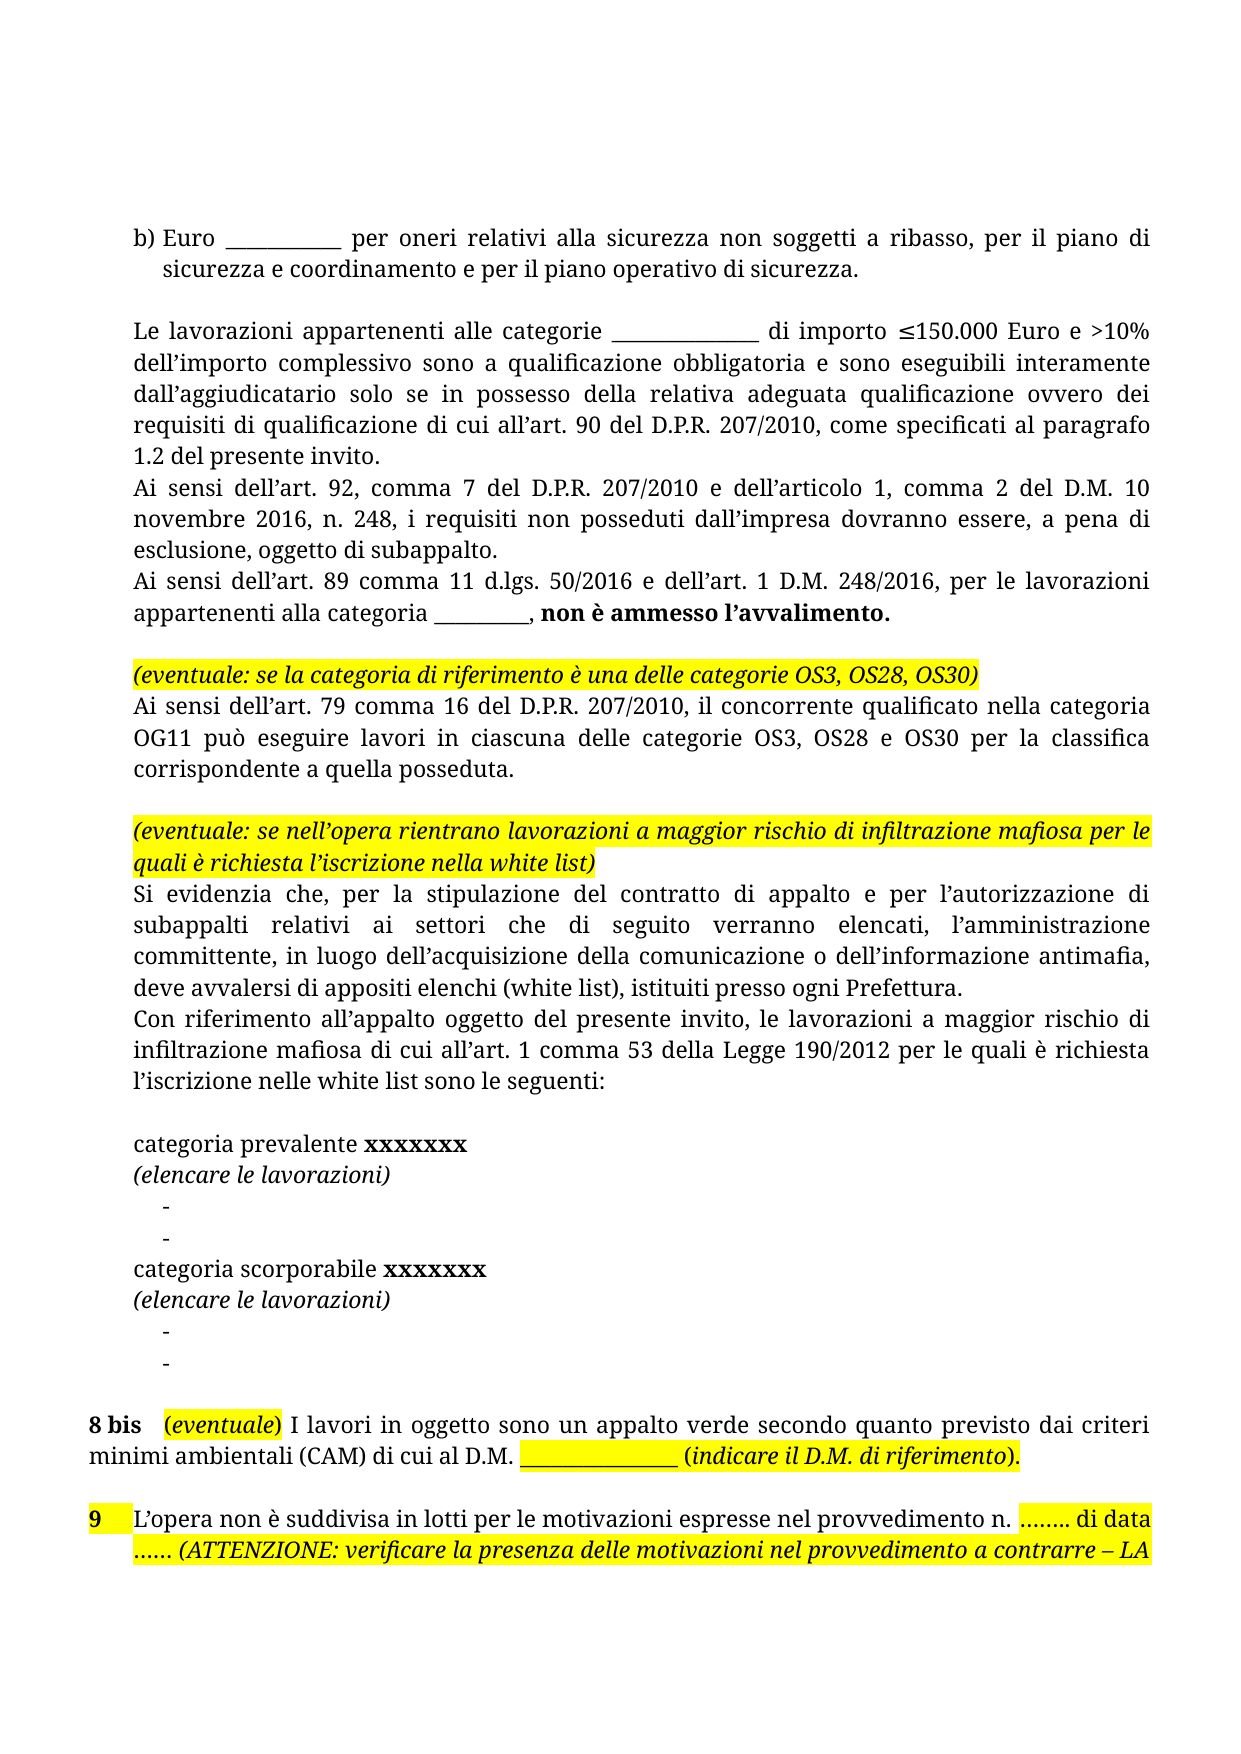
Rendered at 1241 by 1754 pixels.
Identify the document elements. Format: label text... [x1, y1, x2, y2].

text Le lavorazioni appartenenti alle categorie ______________ di importo ≤150.000 Euro e >10% dell’importo complessivo sono a qualificazione obbligatoria e sono eseguibili interamente dall’aggiudicatario solo se in possesso della relativa adeguata qualificazione ovvero dei requisiti di qualificazione di cui all’art. 90 del D.P.R. 207/2010, come specificati al paragrafo 1.2 del presente invito. [133, 315, 1152, 472]
text categoria scorporabile xxxxxxx [133, 1253, 1152, 1284]
text Ai sensi dell’art. 79 comma 16 del D.P.R. 207/2010, il concorrente qualificato nella categoria OG11 può eseguire lavori in ciascuna delle categorie OS3, OS28 e OS30 per la classifica corrispondente a quella posseduta. [133, 690, 1152, 784]
text 8 bis (eventuale) I lavori in oggetto sono un appalto verde secondo quanto previsto dai criteri minimi ambientali (CAM) di cui al D.M. _______________ (indicare il D.M. di riferimento). [89, 1409, 1152, 1472]
text - [74, 1222, 1152, 1253]
text Ai sensi dell’art. 89 comma 11 d.lgs. 50/2016 e dell’art. 1 D.M. 248/2016, per le lavorazioni appartenenti alla categoria _________, non è ammesso l’avvalimento. [133, 565, 1152, 628]
text (eventuale: se nell’opera rientrano lavorazioni a maggior rischio di infiltrazione mafiosa per le quali è richiesta l’iscrizione nella white list) [133, 815, 1152, 878]
text Ai sensi dell’art. 92, comma 7 del D.P.R. 207/2010 e dell’articolo 1, comma 2 del D.M. 10 novembre 2016, n. 248, i requisiti non posseduti dall’impresa dovranno essere, a pena di esclusione, oggetto di subappalto. [133, 472, 1152, 565]
text - [89, 1347, 1152, 1378]
list L’opera non è suddivisa in lotti per le motivazioni espresse nel provvedimento n. …….. di data …… (ATTENZIONE: verificare la presenza delle motivazioni nel provvedimento a contrarre – LA [89, 1503, 1152, 1565]
text Con riferimento all’appalto oggetto del presente invito, le lavorazioni a maggior rischio di infiltrazione mafiosa di cui all’art. 1 comma 53 della Legge 190/2012 per le quali è richiesta l’iscrizione nelle white list sono le seguenti: [133, 1003, 1152, 1097]
text Si evidenzia che, per la stipulazione del contratto di appalto e per l’autorizzazione di subappalti relativi ai settori che di seguito verranno elencati, l’amministrazione committente, in luogo dell’acquisizione della comunicazione o dell’informazione antimafia, deve avvalersi di appositi elenchi (white list), istituiti presso ogni Prefettura. [133, 878, 1152, 1003]
text - [89, 1315, 1152, 1347]
text (elencare le lavorazioni) [133, 1159, 1152, 1190]
text b) Euro ___________ per oneri relativi alla sicurezza non soggetti a ribasso, per il piano di sicurezza e coordinamento e per il piano operativo di sicurezza. [133, 222, 1152, 284]
text categoria prevalente xxxxxxx [133, 1128, 1152, 1159]
text (elencare le lavorazioni) [133, 1284, 1152, 1315]
text (eventuale: se la categoria di riferimento è una delle categorie OS3, OS28, OS30) [133, 659, 1152, 690]
text - [133, 1190, 1152, 1222]
